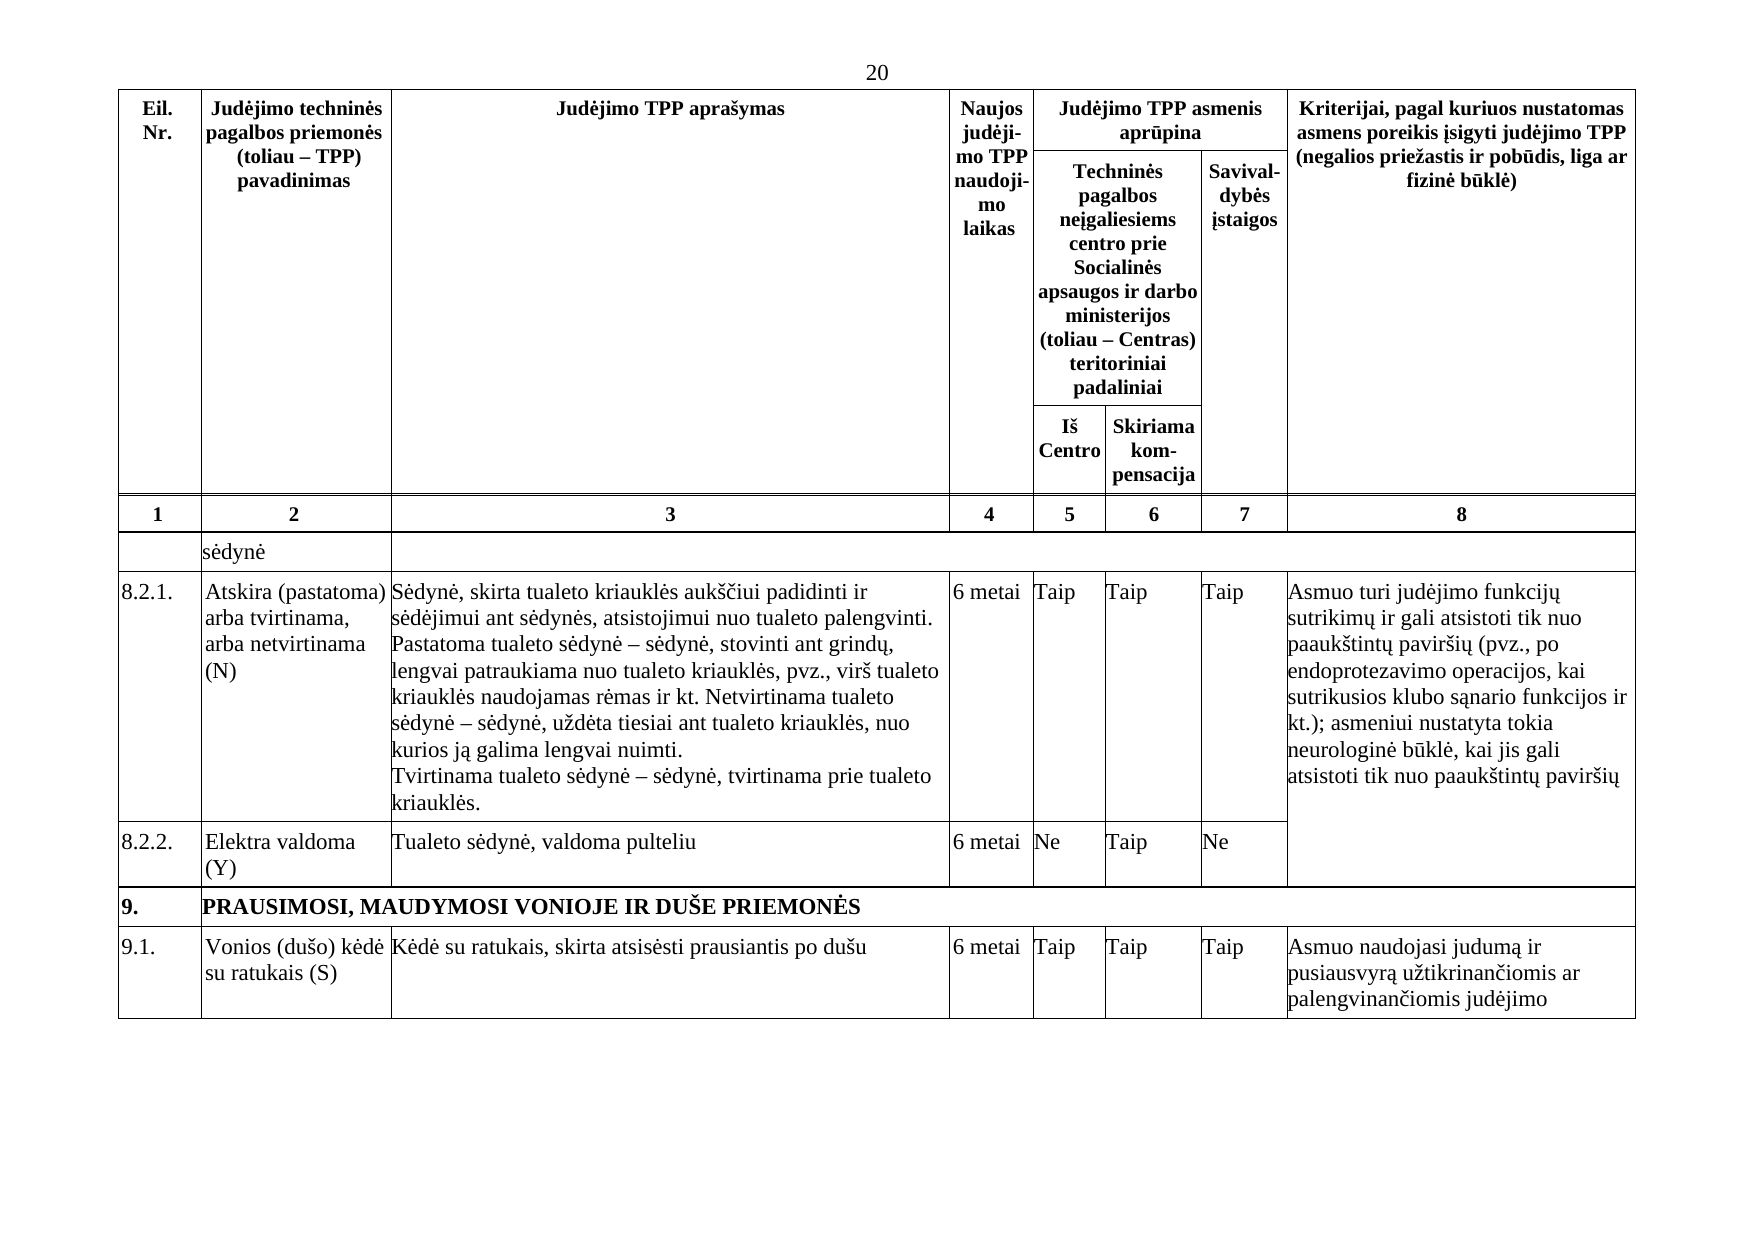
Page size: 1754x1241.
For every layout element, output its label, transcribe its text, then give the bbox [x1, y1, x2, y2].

table_cell Atskira (pastatoma) arba tvirtinama, arba netvirtinama (N) [202, 572, 391, 821]
table_cell 6 metai [950, 927, 1033, 1018]
table_cell Techninės pagalbos neįgaliesiems centro prie Socialinės apsaugos ir darbo ministerijos (toliau – Centras) teritoriniai padaliniai [1034, 151, 1201, 405]
table_cell 3 [392, 496, 949, 531]
table_cell Taip [1034, 572, 1105, 821]
table_cell [392, 533, 1635, 571]
table_cell 5 [1034, 496, 1105, 531]
table_cell Asmuo naudojasi judumą ir pusiausvyrą užtikrinančiomis ar palengvinančiomis judėjimo [1288, 927, 1635, 1018]
table_cell Taip [1106, 822, 1201, 886]
table_cell Asmuo turi judėjimo funkcijų sutrikimų ir gali atsistoti tik nuo paaukštintų paviršių (pvz., po endoprotezavimo operacijos, kai sutrikusios klubo sąnario funkcijos ir kt.); asmeniui nustatyta tokia neurologinė būklė, kai jis gali atsistoti tik nuo paaukštintų paviršių [1288, 572, 1635, 821]
table_cell 6 metai [950, 822, 1033, 886]
table_header Judėjimo TPP aprašymas [392, 90, 949, 492]
table_cell Taip [1202, 927, 1287, 1018]
table_cell 8.2.2. [119, 822, 201, 886]
table_cell Sėdynė, skirta tualeto kriauklės aukščiui padidinti ir sėdėjimui ant sėdynės, atsistojimui nuo tualeto palengvinti. Pastatoma tualeto sėdynė – sėdynė, stovinti ant grindų, lengvai patraukiama nuo tualeto kriauklės, pvz., virš tualeto kriauklės naudojamas rėmas ir kt. Netvirtinama tualeto sėdynė – sėdynė, uždėta tiesiai ant tualeto kriauklės, nuo kurios ją galima lengvai nuimti. Tvirtinama tualeto sėdynė – sėdynė, tvirtinama prie tualeto kriauklės. [392, 572, 949, 821]
table_cell Ne [1202, 822, 1287, 886]
table_cell Skiriama kom-pensacija [1106, 406, 1201, 492]
table_header Judėjimo techninės pagalbos priemonės (toliau – TPP) pavadinimas [202, 90, 391, 492]
table_header Naujos judėji- mo TPP naudoji-mo laikas [950, 90, 1033, 492]
table_cell Vonios (dušo) kėdė su ratukais (S) [202, 927, 391, 1018]
table_cell Tualeto sėdynė, valdoma pulteliu [392, 822, 949, 886]
table_cell Taip [1106, 572, 1201, 821]
table_cell 9. [119, 888, 201, 926]
table_cell Elektra valdoma (Y) [202, 822, 391, 886]
table_cell Taip [1034, 927, 1105, 1018]
table_cell Ne [1034, 822, 1105, 886]
table_cell Taip [1106, 927, 1201, 1018]
table_header Kriterijai, pagal kuriuos nustatomas asmens poreikis įsigyti judėjimo TPP (negalios priežastis ir pobūdis, liga ar fizinė būklė) [1288, 90, 1635, 492]
table_cell 7 [1202, 496, 1287, 531]
table_cell Kėdė su ratukais, skirta atsisėsti prausiantis po dušu [392, 927, 949, 1018]
table_cell 6 [1106, 496, 1201, 531]
table_cell Iš Centro [1034, 406, 1105, 492]
table_cell 2 [202, 496, 391, 531]
table_cell 4 [950, 496, 1033, 531]
table_cell 8 [1288, 496, 1635, 531]
table_cell Savival-dybės įstaigos [1202, 151, 1287, 492]
table_cell Taip [1202, 572, 1287, 821]
table_cell sėdynė [202, 533, 391, 571]
table_cell 8.2.1. [119, 572, 201, 821]
table_cell 1 [119, 496, 201, 531]
table_cell 6 metai [950, 572, 1033, 821]
table_header Eil. Nr. [119, 90, 201, 492]
table_cell 9.1. [119, 927, 201, 1018]
table_header Judėjimo TPP asmenis aprūpina [1034, 90, 1287, 149]
table_cell [119, 533, 201, 571]
table_cell [1288, 821, 1635, 886]
table_cell PRAUSIMOSI, MAUDYMOSI VONIOJE IR DUŠE PRIEMONĖS [202, 888, 1635, 926]
